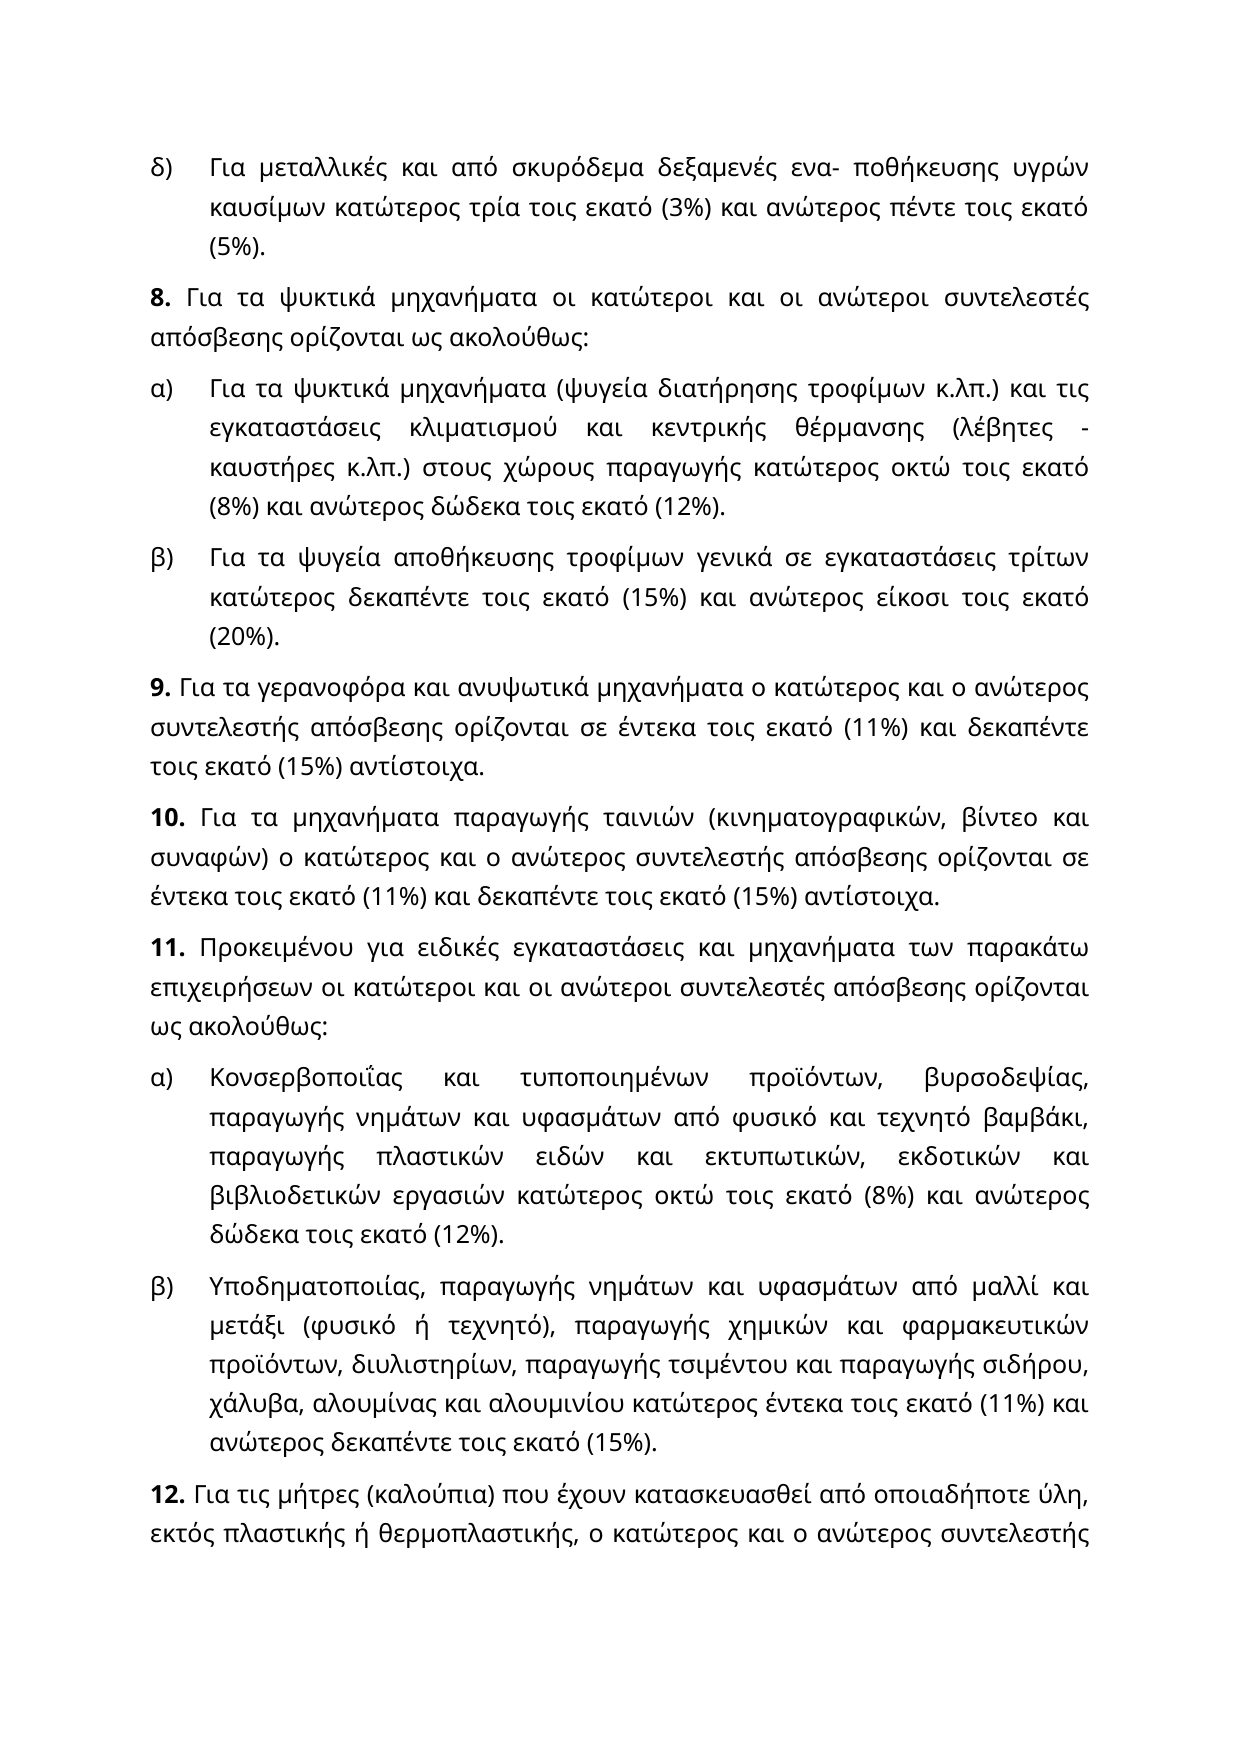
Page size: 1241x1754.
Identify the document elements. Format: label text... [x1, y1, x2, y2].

text 8. Για τα ψυκτικά μηχανήματα οι κατώτεροι και οι ανώτεροι συντελεστές απόσβεσης ορίζονται ως ακολούθως: [150, 280, 1090, 353]
list δ) Για μεταλλικές και από σκυρόδεμα δεξαμενές ενα- ποθήκευσης υγρών καυσίμων κατώτερος τρία τοις εκατό (3%) και ανώτερος πέντε τοις εκατό (5%). [150, 150, 1090, 262]
text 10. Για τα μηχανήματα παραγωγής ταινιών (κινηματογραφικών, βίντεο και συναφών) ο κατώτερος και ο ανώτερος συντελεστής απόσβεσης ορίζονται σε έντεκα τοις εκατό (11%) και δεκαπέντε τοις εκατό (15%) αντίστοιχα. [150, 800, 1090, 912]
list α) Κονσερβοποιΐας και τυποποιημένων προϊόντων, βυρσοδεψίας, παραγωγής νημάτων και υφασμάτων από φυσικό και τεχνητό βαμβάκι, παραγωγής πλαστικών ειδών και εκτυπωτικών, εκδοτικών και βιβλιοδετικών εργασιών κατώτερος οκτώ τοις εκατό (8%) και ανώτερος δώδεκα τοις εκατό (12%). [150, 1060, 1090, 1251]
list α) Για τα ψυκτικά μηχανήματα (ψυγεία διατήρησης τροφίμων κ.λπ.) και τις εγκαταστάσεις κλιματισμού και κεντρικής θέρμανσης (λέβητες - καυστήρες κ.λπ.) στους χώρους παραγωγής κατώτερος οκτώ τοις εκατό (8%) και ανώτερος δώδεκα τοις εκατό (12%). [150, 371, 1090, 522]
list β) Υποδηματοποιίας, παραγωγής νημάτων και υφασμάτων από μαλλί και μετάξι (φυσικό ή τεχνητό), παραγωγής χημικών και φαρμακευτικών προϊόντων, διυλιστηρίων, παραγωγής τσιμέντου και παραγωγής σιδήρου, χάλυβα, αλουμίνας και αλουμινίου κατώτερος έντεκα τοις εκατό (11%) και ανώτερος δεκαπέντε τοις εκατό (15%). [150, 1268, 1090, 1459]
list β) Για τα ψυγεία αποθήκευσης τροφίμων γενικά σε εγκαταστάσεις τρίτων κατώτερος δεκαπέντε τοις εκατό (15%) και ανώτερος είκοσι τοις εκατό (20%). [150, 540, 1090, 652]
text 12. Για τις μήτρες (καλούπια) που έχουν κατασκευασθεί από οποιαδήποτε ύλη, εκτός πλαστικής ή θερμοπλαστικής, ο κατώτερος και ο ανώτερος συντελεστής [150, 1477, 1090, 1550]
text 9. Για τα γερανοφόρα και ανυψωτικά μηχανήματα ο κατώτερος και ο ανώτερος συντελεστής απόσβεσης ορίζονται σε έντεκα τοις εκατό (11%) και δεκαπέντε τοις εκατό (15%) αντίστοιχα. [150, 670, 1090, 782]
text 11. Προκειμένου για ειδικές εγκαταστάσεις και μηχανήματα των παρακάτω επιχειρήσεων οι κατώτεροι και οι ανώτεροι συντελεστές απόσβεσης ορίζονται ως ακολούθως: [150, 930, 1090, 1042]
